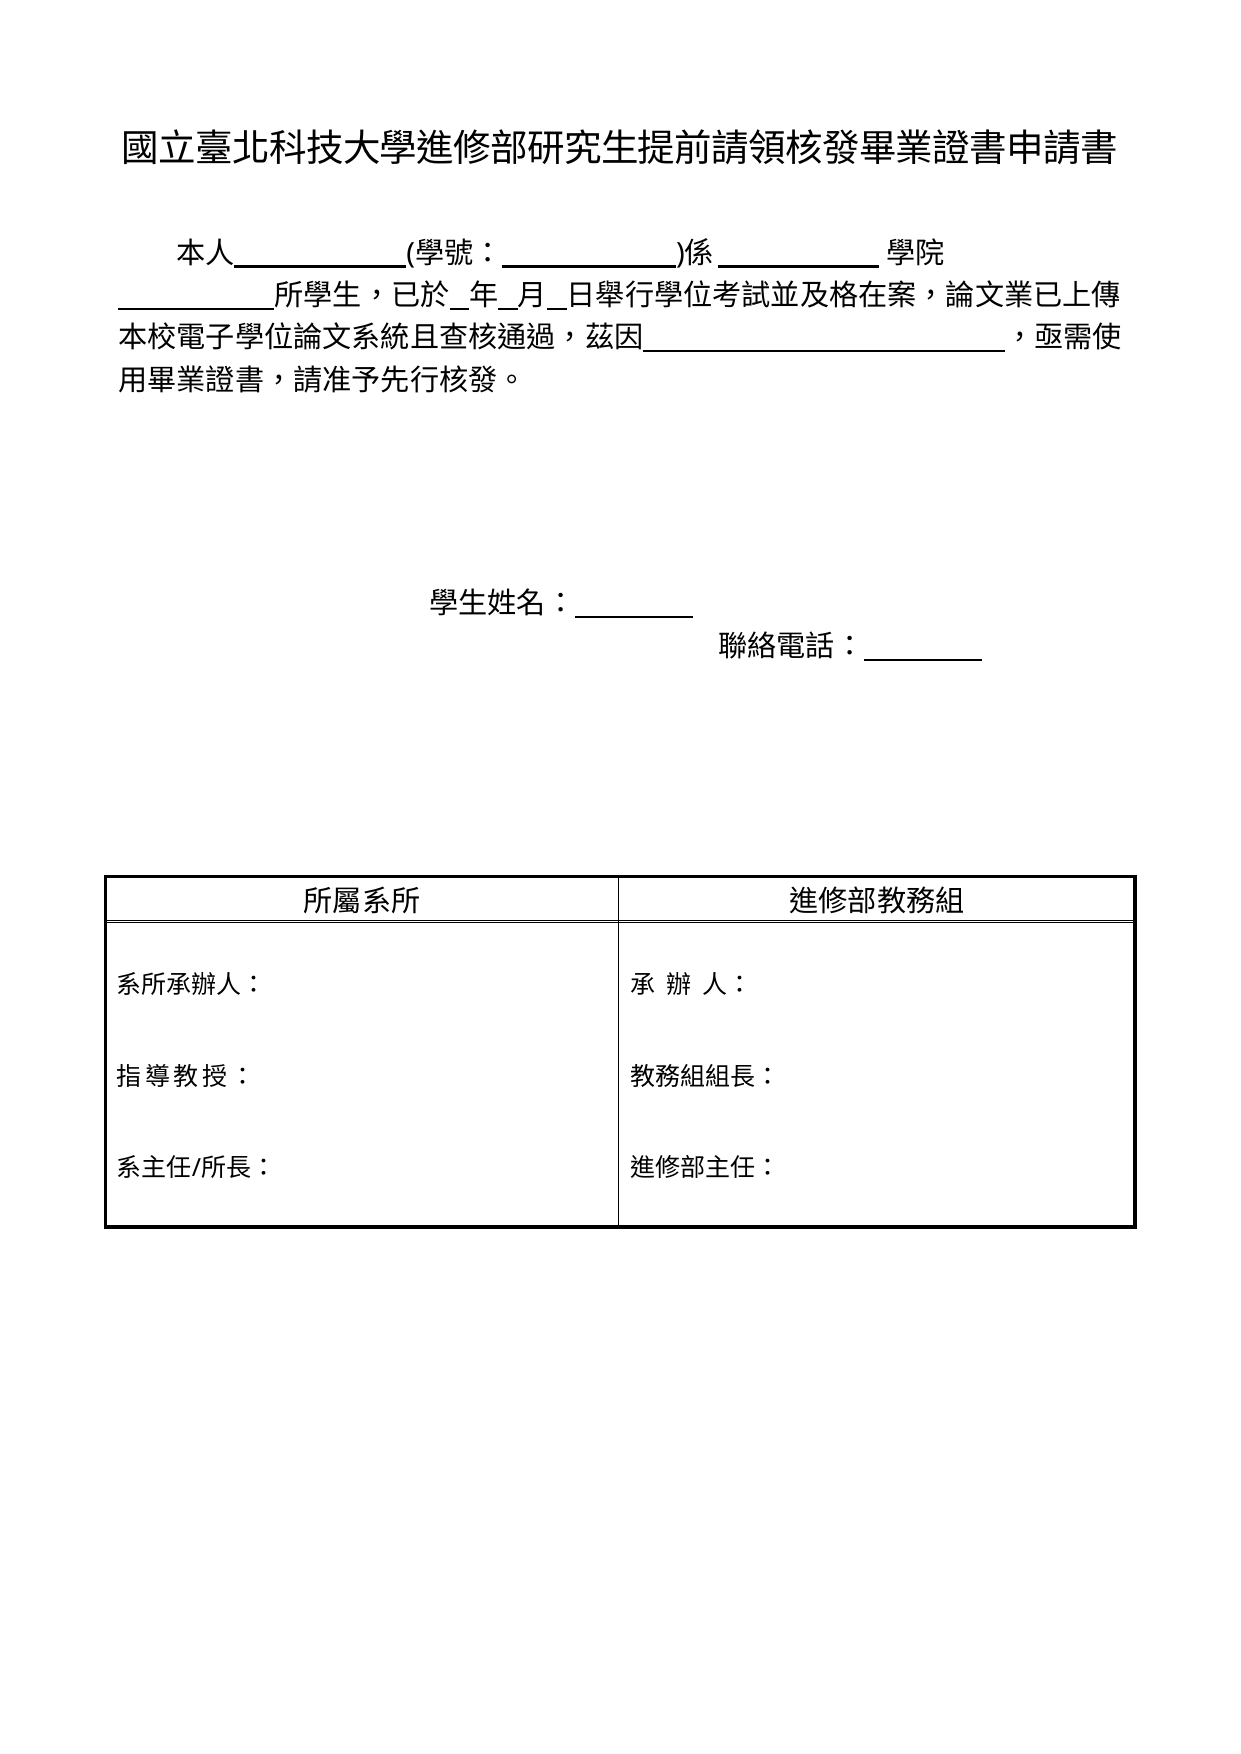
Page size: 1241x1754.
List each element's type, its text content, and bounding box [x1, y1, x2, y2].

text 國立臺北科技大學進修部研究生提前請領核發畢業證書申請書 [118, 118, 1122, 172]
table_header 進修部教務組 [619, 878, 1133, 920]
table_header 所屬系所 [107, 878, 618, 920]
text 所學生，已於 年 月 日舉行學位考試並及格在案，論文業已上傳本校電子學位論文系統且查核通過，茲因 ，亟需使用畢業證書，請准予先行核發。 [118, 272, 1122, 398]
table_cell 系所承辦人： 指導教授： 系主任/所長： [107, 923, 618, 1225]
text 聯絡電話： [118, 622, 1122, 665]
text 本人 (學號： )係 學院 [118, 229, 1122, 272]
text 學生姓名： [118, 580, 1122, 622]
table_cell 承 辦 人： 教務組組長： 進修部主任： [619, 923, 1133, 1225]
